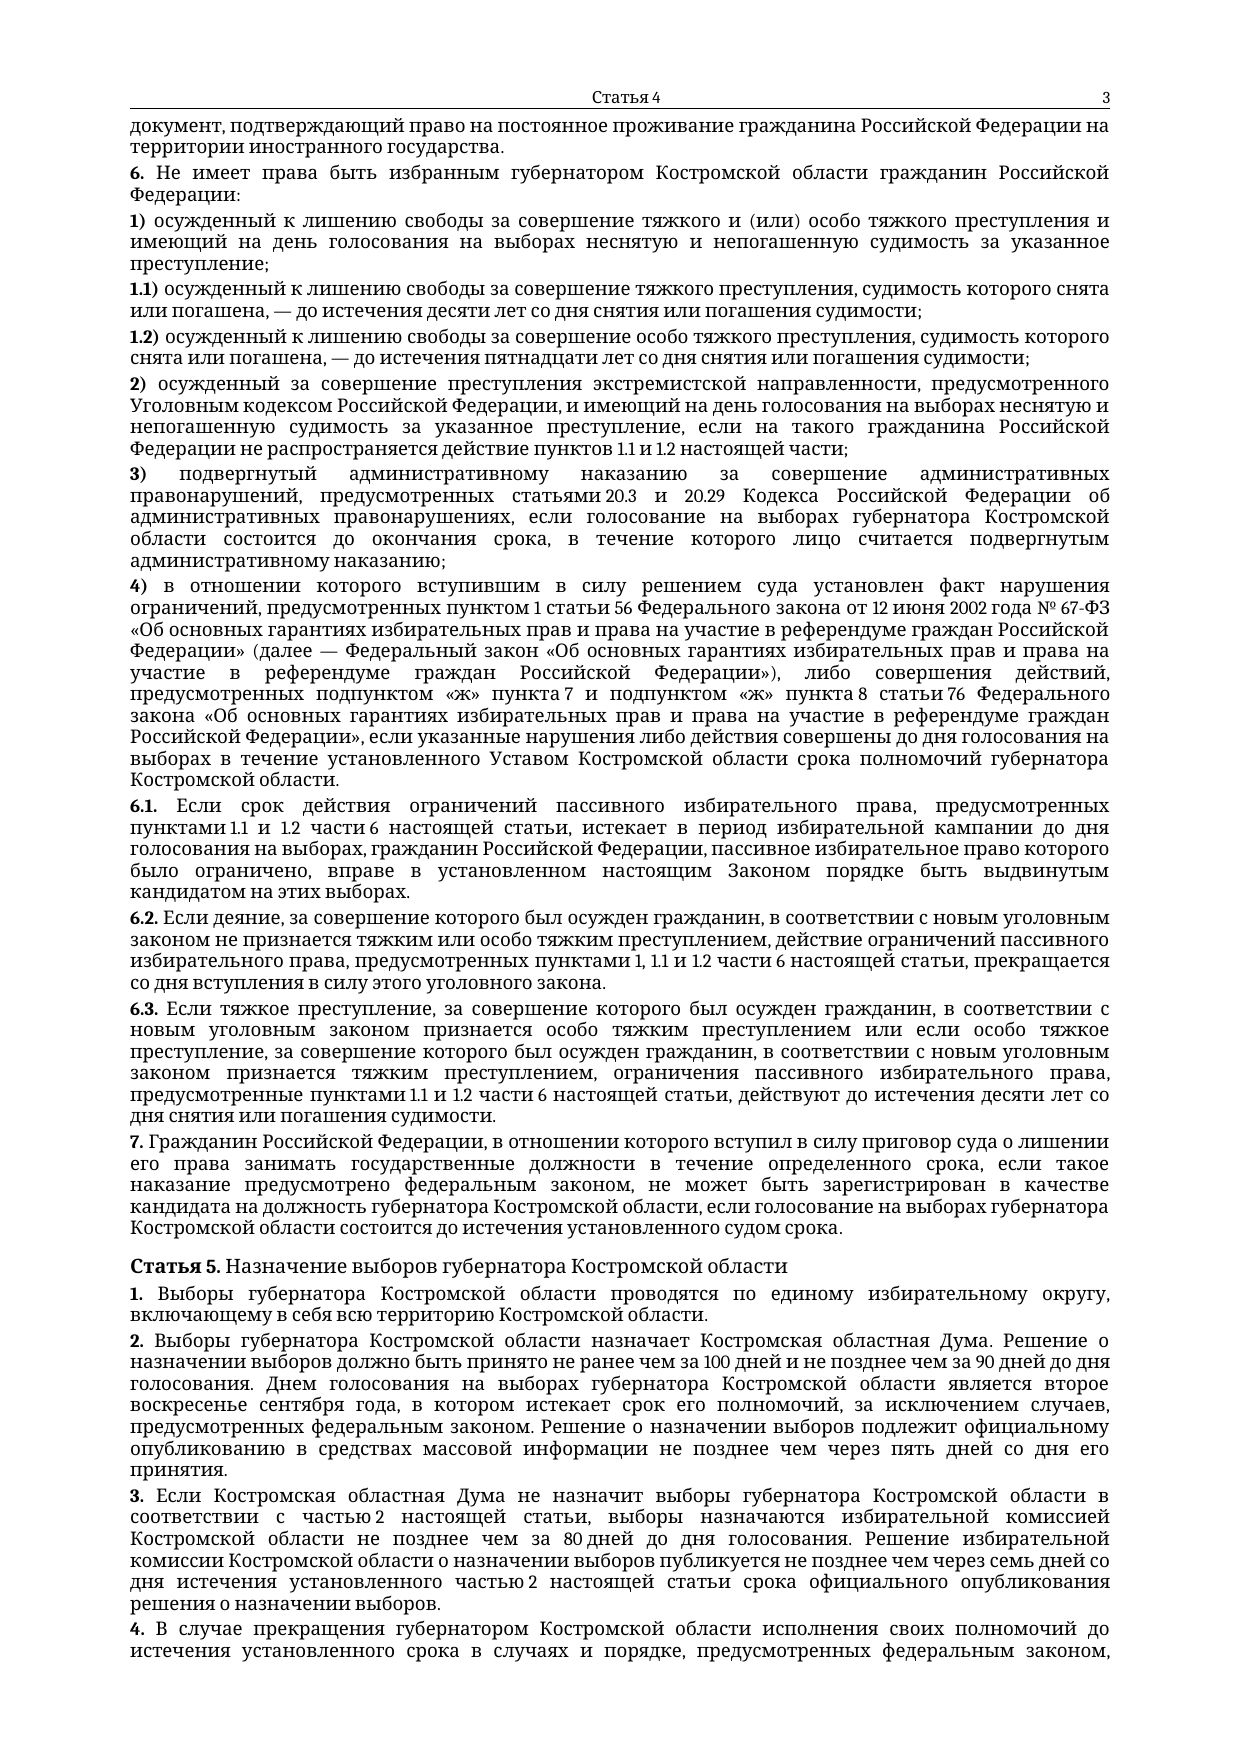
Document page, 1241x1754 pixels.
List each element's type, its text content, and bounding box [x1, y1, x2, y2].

text 2) осужденный за совершение преступления экстремистской направленности, предусмотренного Уголовным кодексом Российской Федерации, и имеющий на день голосования на выборах неснятую и непогашенную судимость за указанное преступление, если на такого гражданина Российской Федерации не распространяется действие пунктов 1.1 и 1.2 настоящей части; [130, 373, 1110, 460]
text 3) подвергнутый административному наказанию за совершение административных правонарушений, предусмотренных статьями 20.3 и 20.29 Кодекса Российской Федерации об административных правонарушениях, если голосование на выборах губернатора Костромской области состоится до окончания срока, в течение которого лицо считается подвергнутым административному наказанию; [130, 464, 1110, 572]
text 1.1) осужденный к лишению свободы за совершение тяжкого преступления, судимость которого снята или погашена, — до истечения десяти лет со дня снятия или погашения судимости; [130, 279, 1110, 322]
text 4) в отношении которого вступившим в силу решением суда установлен факт нарушения ограничений, предусмотренных пунктом 1 статьи 56 Федерального закона от 12 июня 2002 года № 67-ФЗ «Об основных гарантиях избирательных прав и права на участие в референдуме граждан Российской Федерации» (далее — Федеральный закон «Об основных гарантиях избирательных прав и права на участие в референдуме граждан Российской Федерации»), либо совершения действий, предусмотренных подпунктом «ж» пункта 7 и подпунктом «ж» пункта 8 статьи 76 Федерального закона «Об основных гарантиях избирательных прав и права на участие в референдуме граждан Российской Федерации», если указанные нарушения либо действия совершены до дня голосования на выборах в течение установленного Уставом Костромской области срока полномочий губернатора Костромской области. [130, 576, 1110, 792]
text 6.3. Если тяжкое преступление, за совершение которого был осужден гражданин, в соответствии с новым уголовным законом признается особо тяжким преступлением или если особо тяжкое преступление, за совершение которого был осужден гражданин, в соответствии с новым уголовным законом признается тяжким преступлением, ограничения пассивного избирательного права, предусмотренные пунктами 1.1 и 1.2 части 6 настоящей статьи, действуют до истечения десяти лет со дня снятия или погашения судимости. [130, 998, 1110, 1127]
text 3. Если Костромская областная Дума не назначит выборы губернатора Костромской области в соответствии с частью 2 настоящей статьи, выборы назначаются избирательной комиссией Костромской области не позднее чем за 80 дней до дня голосования. Решение избирательной комиссии Костромской области о назначении выборов публикуется не позднее чем через семь дней со дня истечения установленного частью 2 настоящей статьи срока официального опубликования решения о назначении выборов. [130, 1485, 1110, 1615]
text 1) осужденный к лишению свободы за совершение тяжкого и (или) особо тяжкого преступления и имеющий на день голосования на выборах неснятую и непогашенную судимость за указанное преступление; [130, 210, 1110, 275]
text 1.2) осужденный к лишению свободы за совершение особо тяжкого преступления, судимость которого снята или погашена, — до истечения пятнадцати лет со дня снятия или погашения судимости; [130, 326, 1110, 369]
text 6.1. Если срок действия ограничений пассивного избирательного права, предусмотренных пунктами 1.1 и 1.2 части 6 настоящей статьи, истекает в период избирательной кампании до дня голосования на выборах, гражданин Российской Федерации, пассивное избирательное право которого было ограничено, вправе в установленном настоящим Законом порядке быть выдвинутым кандидатом на этих выборах. [130, 796, 1110, 903]
text 4. В случае прекращения губернатором Костромской области исполнения своих полномочий до истечения установленного срока в случаях и порядке, предусмотренных федеральным законом, [130, 1619, 1110, 1662]
text 6. Не имеет права быть избранным губернатором Костромской области гражданин Российской Федерации: [130, 163, 1110, 206]
text 2. Выборы губернатора Костромской области назначает Костромская областная Дума. Решение о назначении выборов должно быть принято не ранее чем за 100 дней и не позднее чем за 90 дней до дня голосования. Днем голосования на выборах губернатора Костромской области является второе воскресенье сентября года, в котором истекает срок его полномочий, за исключением случаев, предусмотренных федеральным законом. Решение о назначении выборов подлежит официальному опубликованию в средствах массовой информации не позднее чем через пять дней со дня его принятия. [130, 1330, 1110, 1481]
subtitle Статья 5. Назначение выборов губернатора Костромской области [130, 1256, 1110, 1279]
text 7. Гражданин Российской Федерации, в отношении которого вступил в силу приговор суда о лишении его права занимать государственные должности в течение определенного срока, если такое наказание предусмотрено федеральным законом, не может быть зарегистрирован в качестве кандидата на должность губернатора Костромской области, если голосование на выборах губернатора Костромской области состоится до истечения установленного судом срока. [130, 1132, 1110, 1239]
text 1. Выборы губернатора Костромской области проводятся по единому избирательному округу, включающему в себя всю территорию Костромской области. [130, 1283, 1110, 1326]
text 6.2. Если деяние, за совершение которого был осужден гражданин, в соответствии с новым уголовным законом не признается тяжким или особо тяжким преступлением, действие ограничений пассивного избирательного права, предусмотренных пунктами 1, 1.1 и 1.2 части 6 настоящей статьи, прекращается со дня вступления в силу этого уголовного закона. [130, 908, 1110, 994]
text документ, подтверждающий право на постоянное проживание гражданина Российской Федерации на территории иностранного государства. [130, 116, 1110, 159]
